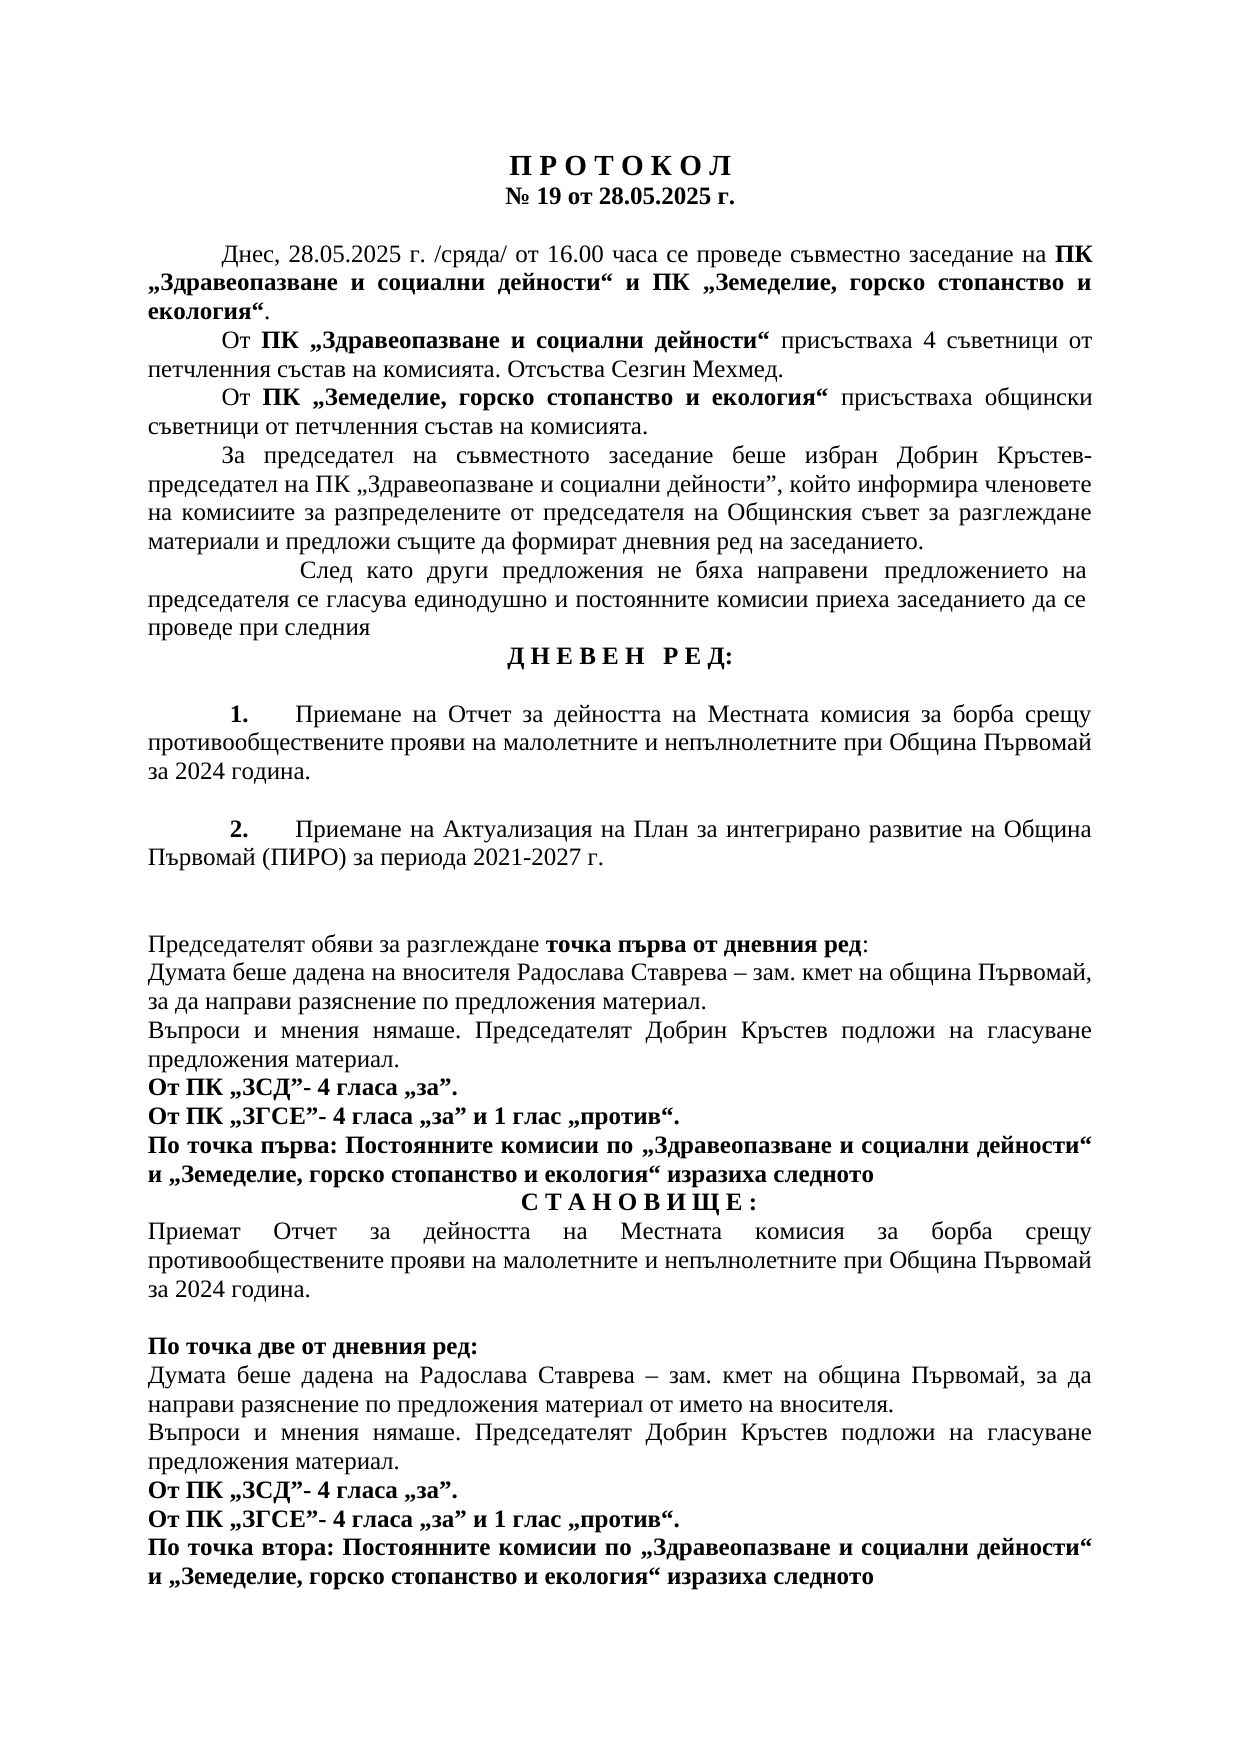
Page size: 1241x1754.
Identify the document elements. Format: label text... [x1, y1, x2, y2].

list Приемане на Актуализация на План за интегрирано развитие на Община Първомай (ПИРО) за периода 2021-2027 г. [148, 814, 1093, 871]
text Въпроси и мнения нямаше. Председателят Добрин Кръстев подложи на гласуване предложения материал. [148, 1015, 1093, 1072]
text От ПК „ЗГСЕ”- 4 гласа „за” и 1 глас „против“. [148, 1504, 1093, 1532]
text Приемат Отчет за дейността на Местната комисия за борба срещу противообществените прояви на малолетните и непълнолетните при Община Първомай за 2024 година. [148, 1216, 1093, 1302]
text По точка две от дневния ред: [148, 1331, 1093, 1360]
text Днес, 28.05.2025 г. /сряда/ от 16.00 часа се проведе съвместно заседание на ПК „Здравеопазване и социални дейности“ и ПК „Земеделие, горско стопанство и екология“. [148, 239, 1093, 325]
text № 19 от 28.05.2025 г. [148, 181, 1093, 210]
text С Т А Н О В И Щ Е : [148, 1187, 1093, 1216]
text За председател на съвместното заседание беше избран Добрин Кръстев- председател на ПК „Здравеопазване и социални дейности”, който информира членовете на комисиите за разпределените от председателя на Общинския съвет за разглеждане материали и предложи същите да формират дневния ред на заседанието. [148, 440, 1093, 555]
text По точка първа: Постоянните комисии по „Здравеопазване и социални дейности“ и „Земеделие, горско стопанство и екология“ изразиха следното [148, 1130, 1093, 1187]
text От ПК „ЗГСЕ”- 4 гласа „за” и 1 глас „против“. [148, 1101, 1093, 1130]
text Д Н Е В Е Н Р Е Д: [148, 641, 1093, 670]
text Думата беше дадена на вносителя Радослава Ставрева – зам. кмет на община Първомай, за да направи разяснение по предложения материал. [148, 957, 1093, 1015]
text От ПК „Здравеопазване и социални дейности“ присъстваха 4 съветници от петчленния състав на комисията. Отсъства Сезгин Мехмед. [148, 325, 1093, 382]
text От ПК „ЗСД”- 4 гласа „за”. [148, 1475, 1093, 1504]
text Думата беше дадена на Радослава Ставрева – зам. кмет на община Първомай, за да направи разяснение по предложения материал от името на вносителя. [148, 1360, 1093, 1417]
text П Р О Т О К О Л [148, 148, 1093, 181]
text По точка втора: Постоянните комисии по „Здравеопазване и социални дейности“ и „Земеделие, горско стопанство и екология“ изразиха следното [148, 1532, 1093, 1590]
text От ПК „ЗСД”- 4 гласа „за”. [148, 1072, 1093, 1101]
text След като други предложения не бяха направени предложението на председателя се гласува единодушно и постоянните комисии приеха заседанието да се проведе при следния [148, 555, 1087, 641]
text От ПК „Земеделие, горско стопанство и екология“ присъстваха общински съветници от петчленния състав на комисията. [148, 382, 1093, 440]
list Приемане на Отчет за дейността на Местната комисия за борба срещу противообществените прояви на малолетните и непълнолетните при Община Първомай за 2024 година. [148, 699, 1093, 785]
text Въпроси и мнения нямаше. Председателят Добрин Кръстев подложи на гласуване предложения материал. [148, 1417, 1093, 1475]
text Председателят обяви за разглеждане точка първа от дневния ред: [148, 929, 1093, 957]
